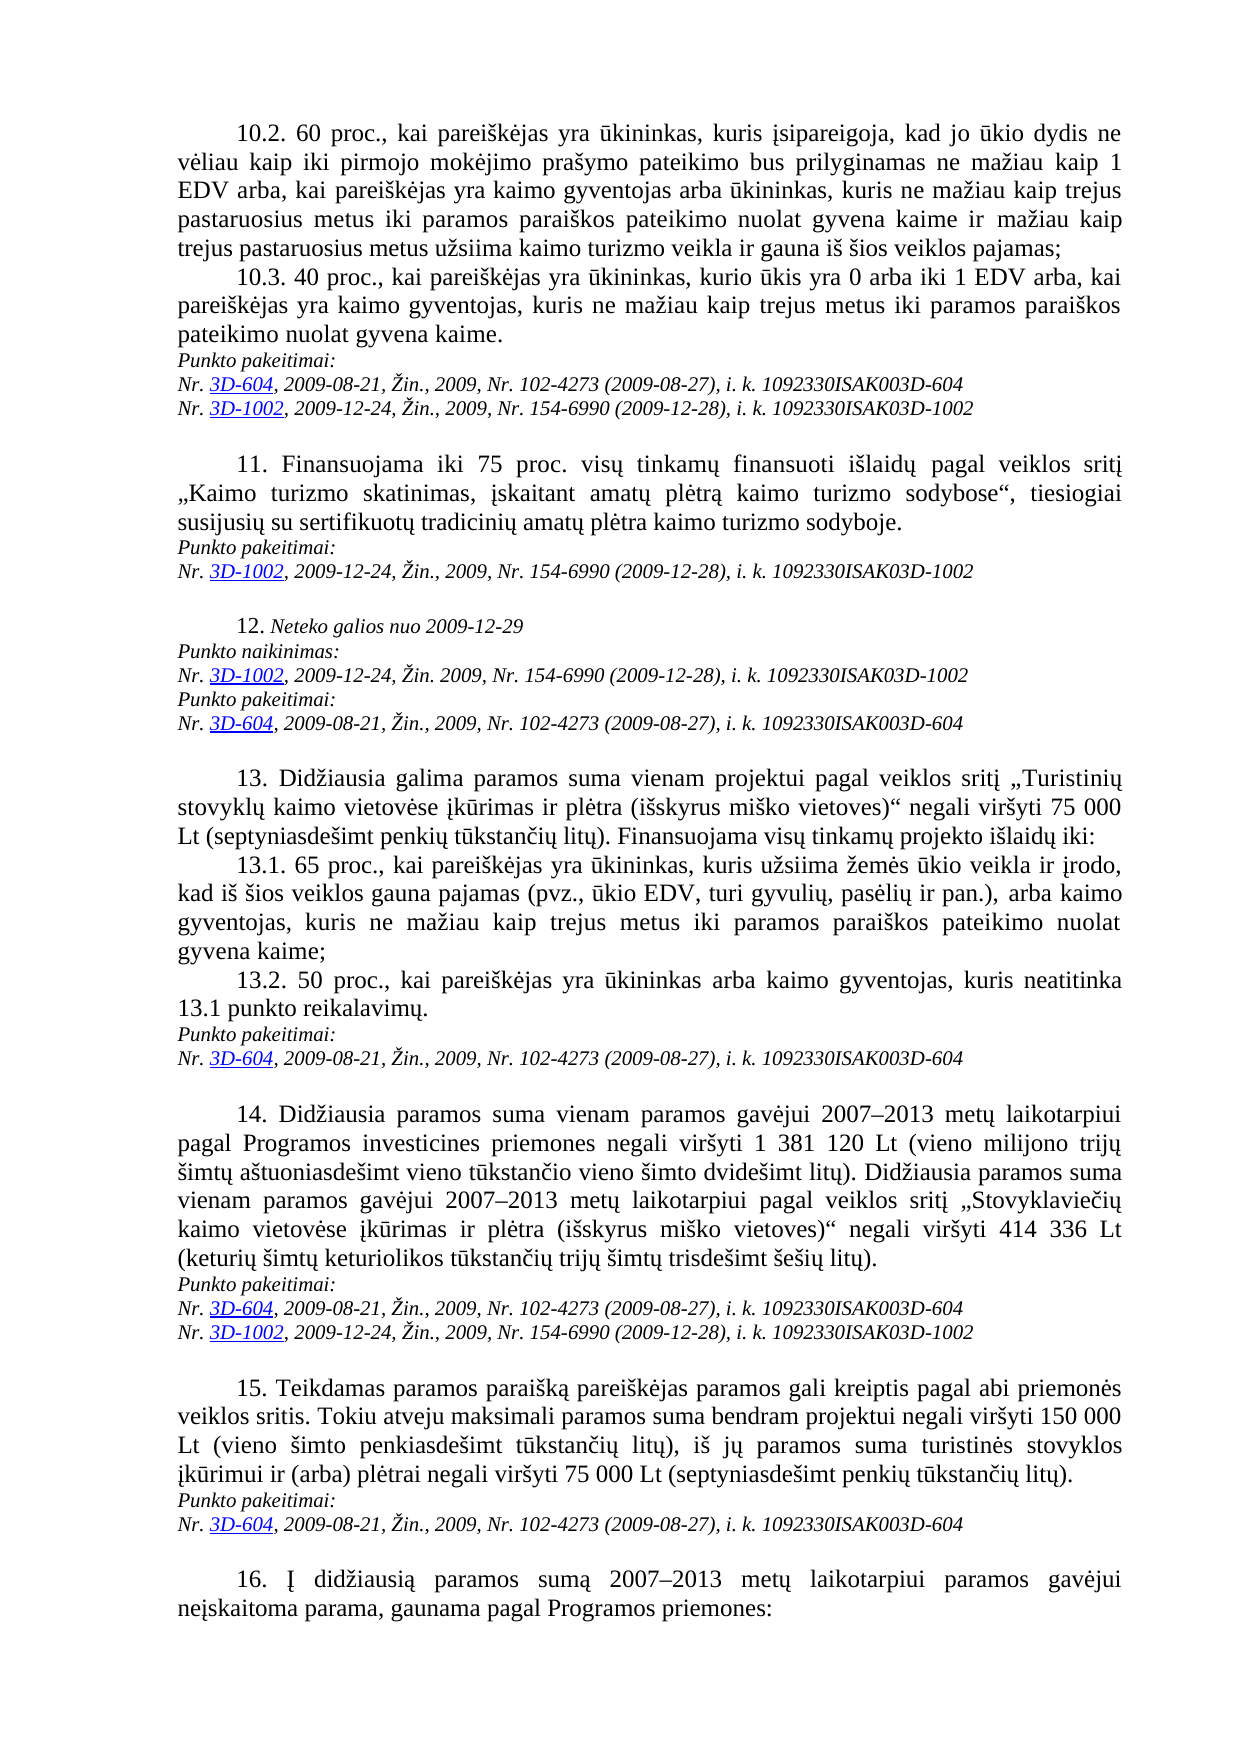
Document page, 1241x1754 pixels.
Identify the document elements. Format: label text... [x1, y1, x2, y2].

text Nr. 3D-604, 2009-08-21, Žin., 2009, Nr. 102-4273 (2009-08-27), i. k. 1092330ISAK003D-604 [177, 1296, 1122, 1320]
text Nr. 3D-604, 2009-08-21, Žin., 2009, Nr. 102-4273 (2009-08-27), i. k. 1092330ISAK003D-604 [177, 1512, 1122, 1536]
text 16. Į didžiausią paramos sumą 2007–2013 metų laikotarpiui paramos gavėjui neįskaitoma parama, gaunama pagal Programos priemones: [177, 1564, 1122, 1622]
text Nr. 3D-1002, 2009-12-24, Žin., 2009, Nr. 154-6990 (2009-12-28), i. k. 1092330ISAK03D-1002 [177, 1320, 1122, 1344]
text Nr. 3D-1002, 2009-12-24, Žin., 2009, Nr. 154-6990 (2009-12-28), i. k. 1092330ISAK03D-1002 [177, 396, 1122, 420]
text 10.2. 60 proc., kai pareiškėjas yra ūkininkas, kuris įsipareigoja, kad jo ūkio dydis ne vėliau kaip iki pirmojo mokėjimo prašymo pateikimo bus prilyginamas ne mažiau kaip 1 EDV arba, kai pareiškėjas yra kaimo gyventojas arba ūkininkas, kuris ne mažiau kaip trejus pastaruosius metus iki paramos paraiškos pateikimo nuolat gyvena kaime ir mažiau kaip trejus pastaruosius metus užsiima kaimo turizmo veikla ir gauna iš šios veiklos pajamas; [177, 118, 1122, 262]
text Nr. 3D-1002, 2009-12-24, Žin., 2009, Nr. 154-6990 (2009-12-28), i. k. 1092330ISAK03D-1002 [177, 559, 1122, 583]
text Punkto pakeitimai: [177, 535, 1122, 559]
text 11. Finansuojama iki 75 proc. visų tinkamų finansuoti išlaidų pagal veiklos sritį „Kaimo turizmo skatinimas, įskaitant amatų plėtrą kaimo turizmo sodybose“, tiesiogiai susijusių su sertifikuotų tradicinių amatų plėtra kaimo turizmo sodyboje. [177, 449, 1122, 535]
text Nr. 3D-604, 2009-08-21, Žin., 2009, Nr. 102-4273 (2009-08-27), i. k. 1092330ISAK003D-604 [177, 1046, 1122, 1070]
text Punkto naikinimas: [177, 638, 1122, 663]
text 13. Didžiausia galima paramos suma vienam projektui pagal veiklos sritį „Turistinių stovyklų kaimo vietovėse įkūrimas ir plėtra (išskyrus miško vietoves)“ negali viršyti 75 000 Lt (septyniasdešimt penkių tūkstančių litų). Finansuojama visų tinkamų projekto išlaidų iki: [177, 763, 1122, 850]
text Punkto pakeitimai: [177, 687, 1122, 711]
text Nr. 3D-604, 2009-08-21, Žin., 2009, Nr. 102-4273 (2009-08-27), i. k. 1092330ISAK003D-604 [177, 372, 1122, 396]
text Punkto pakeitimai: [177, 1488, 1122, 1512]
text 15. Teikdamas paramos paraišką pareiškėjas paramos gali kreiptis pagal abi priemonės veiklos sritis. Tokiu atveju maksimali paramos suma bendram projektui negali viršyti 150 000 Lt (vieno šimto penkiasdešimt tūkstančių litų), iš jų paramos suma turistinės stovyklos įkūrimui ir (arba) plėtrai negali viršyti 75 000 Lt (septyniasdešimt penkių tūkstančių litų). [177, 1373, 1122, 1488]
text 13.2. 50 proc., kai pareiškėjas yra ūkininkas arba kaimo gyventojas, kuris neatitinka 13.1 punkto reikalavimų. [177, 965, 1122, 1022]
text Punkto pakeitimai: [177, 1022, 1122, 1046]
text 10.3. 40 proc., kai pareiškėjas yra ūkininkas, kurio ūkis yra 0 arba iki 1 EDV arba, kai pareiškėjas yra kaimo gyventojas, kuris ne mažiau kaip trejus metus iki paramos paraiškos pateikimo nuolat gyvena kaime. [177, 262, 1122, 348]
text Nr. 3D-604, 2009-08-21, Žin., 2009, Nr. 102-4273 (2009-08-27), i. k. 1092330ISAK003D-604 [177, 711, 1122, 735]
text 14. Didžiausia paramos suma vienam paramos gavėjui 2007–2013 metų laikotarpiui pagal Programos investicines priemones negali viršyti 1 381 120 Lt (vieno milijono trijų šimtų aštuoniasdešimt vieno tūkstančio vieno šimto dvidešimt litų). Didžiausia paramos suma vienam paramos gavėjui 2007–2013 metų laikotarpiui pagal veiklos sritį „Stovyklaviečių kaimo vietovėse įkūrimas ir plėtra (išskyrus miško vietoves)“ negali viršyti 414 336 Lt (keturių šimtų keturiolikos tūkstančių trijų šimtų trisdešimt šešių litų). [177, 1099, 1122, 1272]
text 12. Neteko galios nuo 2009-12-29 [177, 612, 1122, 638]
text Punkto pakeitimai: [177, 1272, 1122, 1296]
text Punkto pakeitimai: [177, 348, 1122, 372]
text 13.1. 65 proc., kai pareiškėjas yra ūkininkas, kuris užsiima žemės ūkio veikla ir įrodo, kad iš šios veiklos gauna pajamas (pvz., ūkio EDV, turi gyvulių, pasėlių ir pan.), arba kaimo gyventojas, kuris ne mažiau kaip trejus metus iki paramos paraiškos pateikimo nuolat gyvena kaime; [177, 850, 1122, 965]
text Nr. 3D-1002, 2009-12-24, Žin. 2009, Nr. 154-6990 (2009-12-28), i. k. 1092330ISAK03D-1002 [177, 663, 1122, 687]
